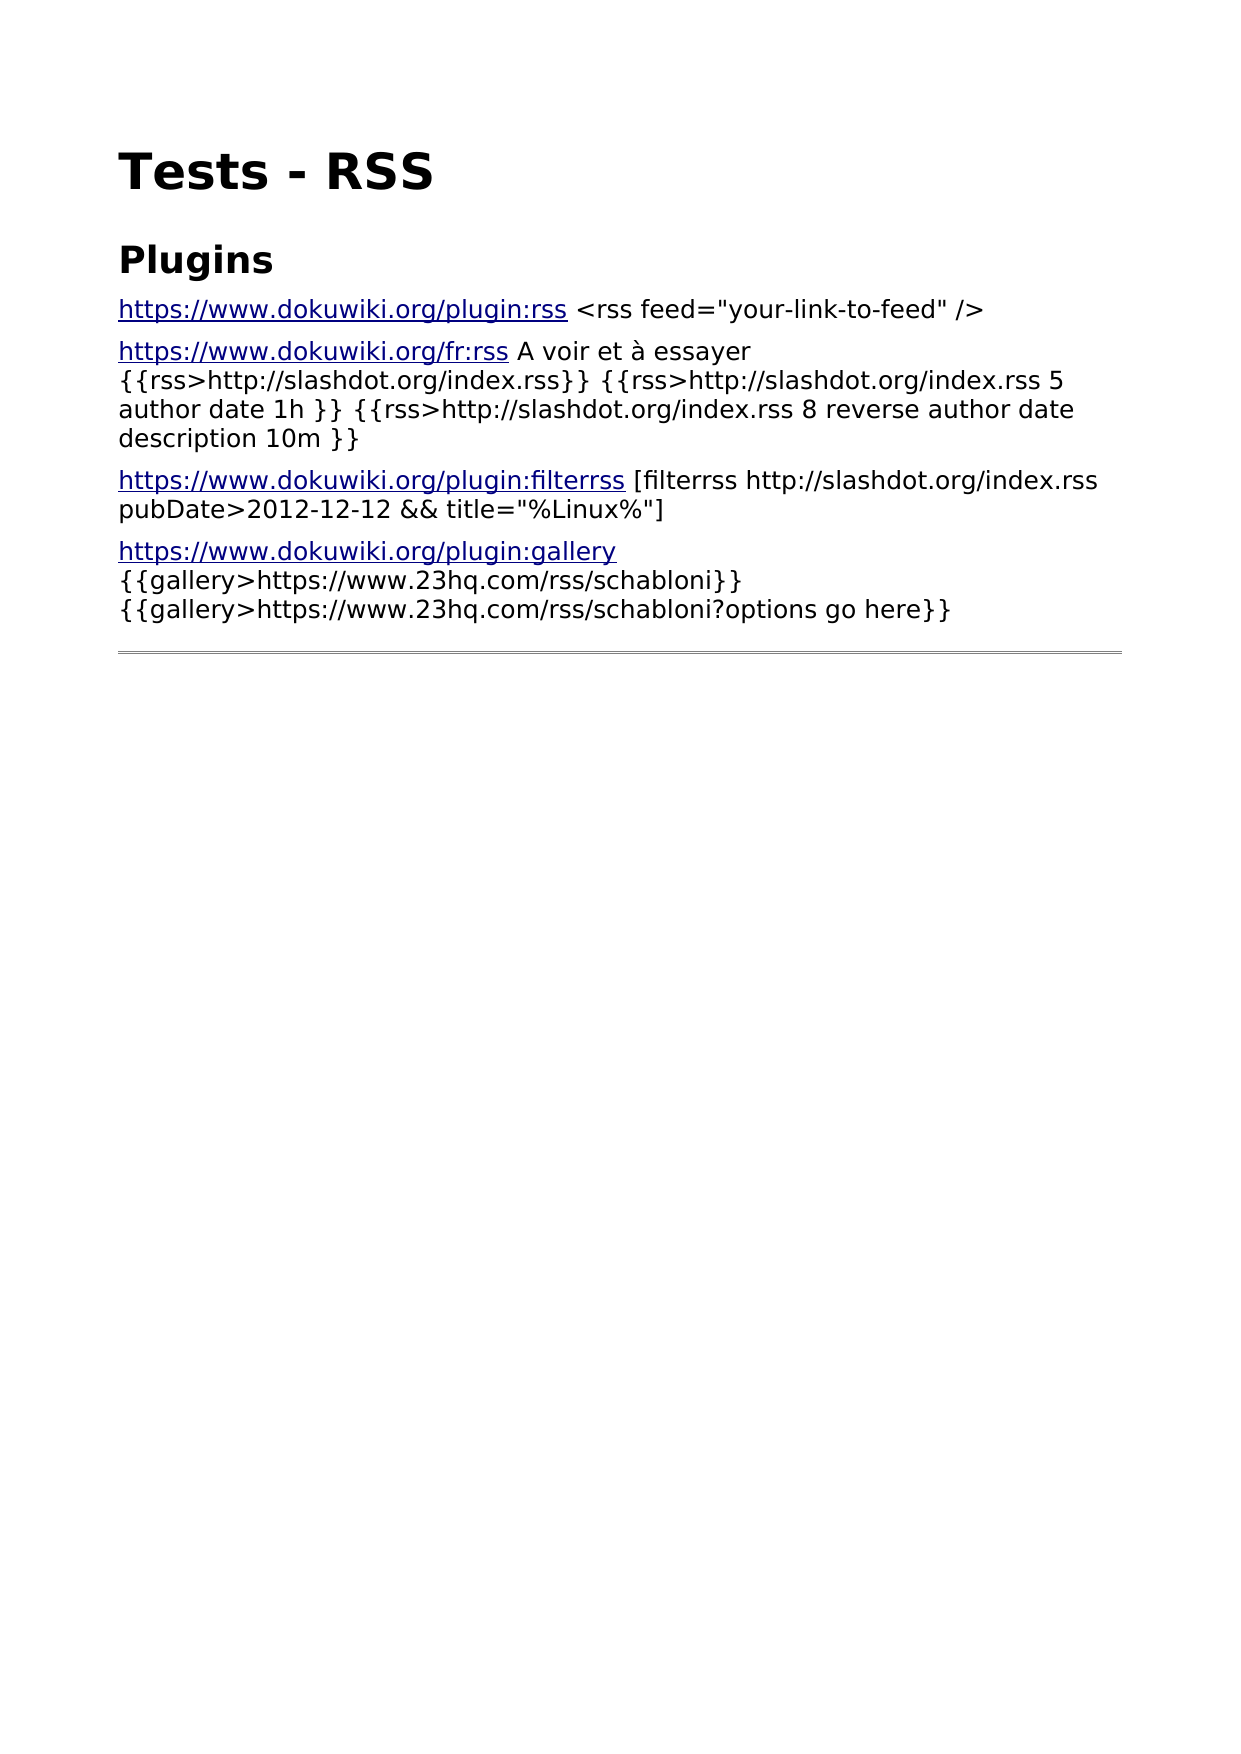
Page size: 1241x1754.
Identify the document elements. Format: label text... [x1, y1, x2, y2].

subtitle Plugins [118, 239, 1122, 282]
subtitle Tests - RSS [118, 143, 1122, 201]
text https://www.dokuwiki.org/plugin:rss <rss feed="your-link-to-feed" /> [118, 295, 1122, 324]
text https://www.dokuwiki.org/plugin:gallery {{gallery>https://www.23hq.com/rss/schabloni}} {{gallery>https://www.23hq.com/rss/schabloni?options go here}} [118, 537, 1122, 624]
text https://www.dokuwiki.org/fr:rss A voir et à essayer {{rss>http://slashdot.org/index.rss}} {{rss>http://slashdot.org/index.rss 5 author date 1h }} {{rss>http://slashdot.org/index.rss 8 reverse author date description 10m }} [118, 337, 1122, 453]
text https://www.dokuwiki.org/plugin:filterrss [filterrss http://slashdot.org/index.rss pubDate>2012-12-12 && title="%Linux%"] [118, 466, 1122, 524]
